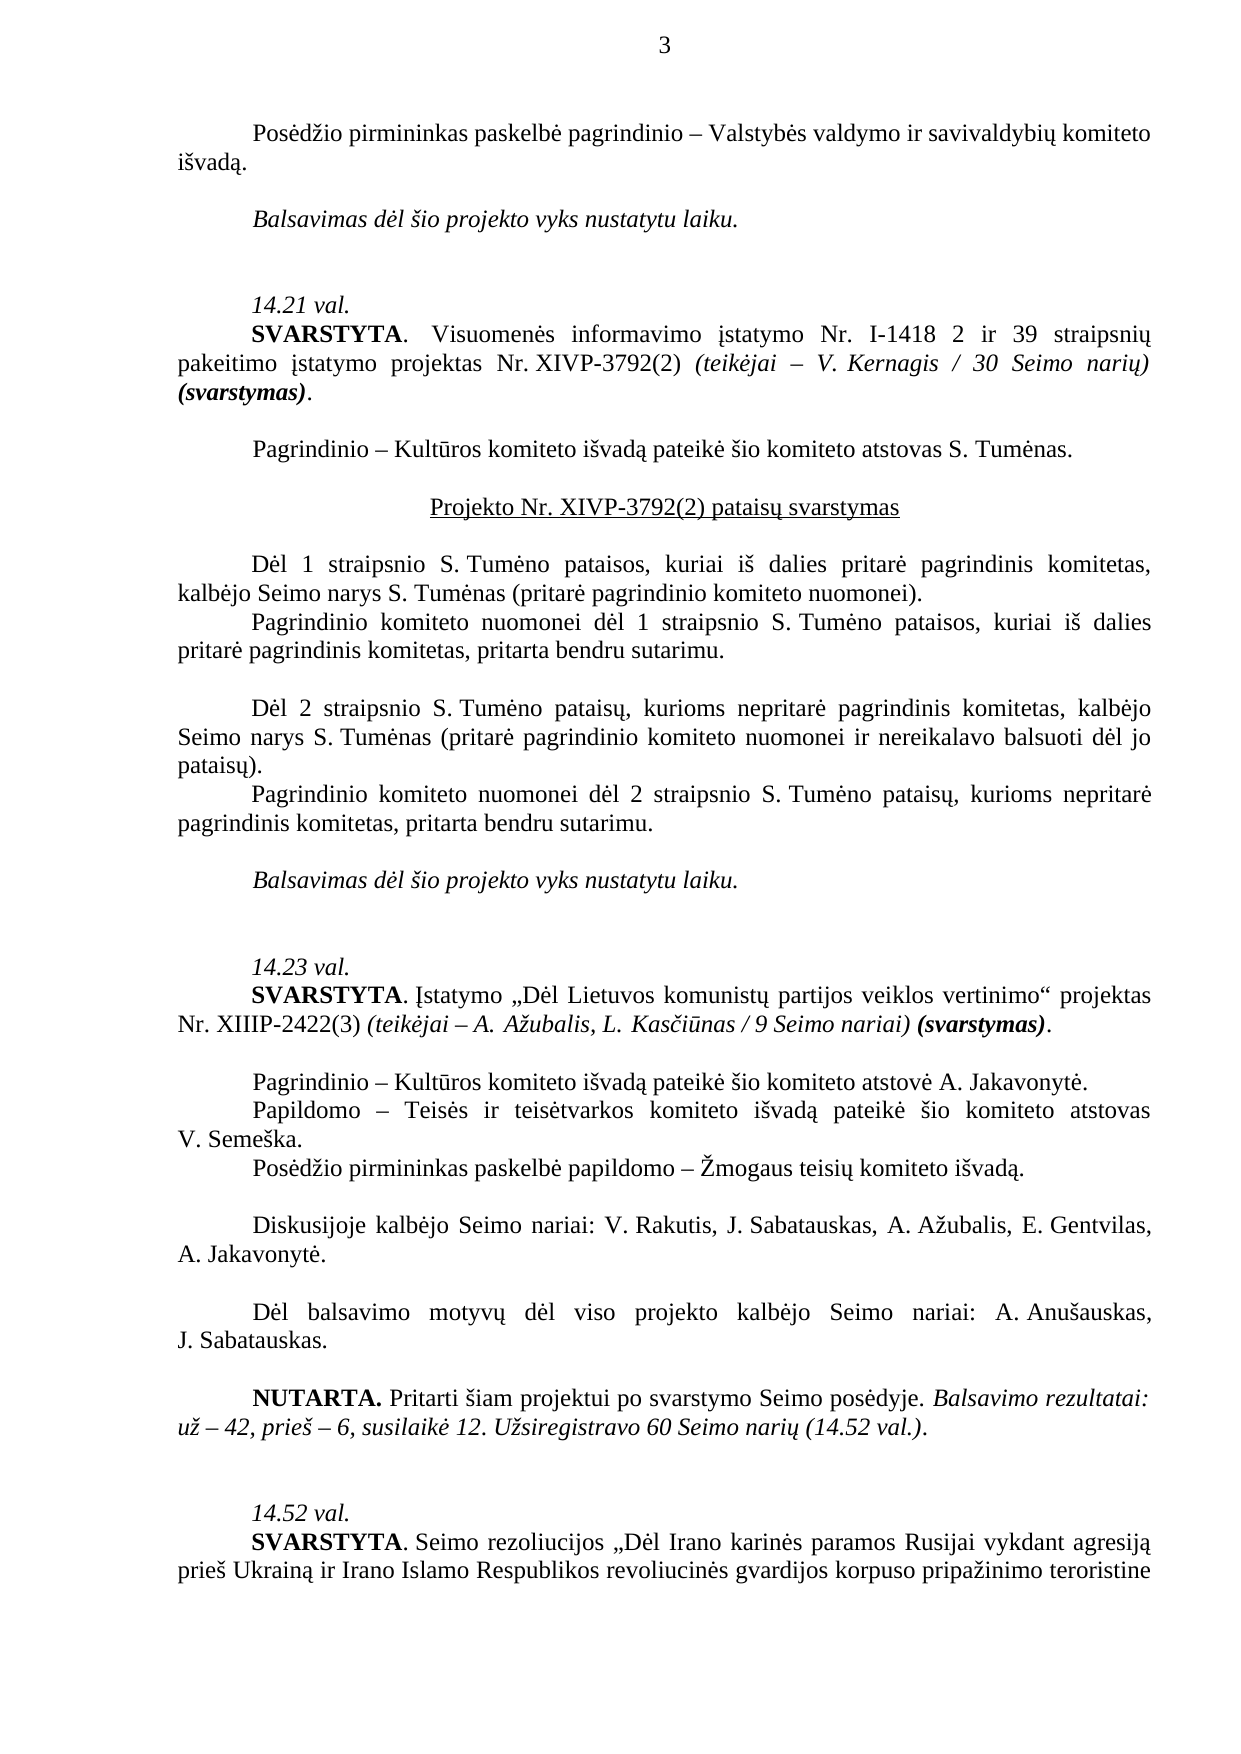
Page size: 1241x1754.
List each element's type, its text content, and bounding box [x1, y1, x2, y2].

text Diskusijoje kalbėjo Seimo nariai: V. Rakutis, J. Sabatauskas, A. Ažubalis, E. Gentvilas, A. Jakavonytė. [177, 1211, 1152, 1268]
text SVARSTYTA. Visuomenės informavimo įstatymo Nr. I-1418 2 ir 39 straipsnių pakeitimo įstatymo projektas Nr. XIVP-3792(2) (teikėjai – V. Kernagis / 30 Seimo narių) (svarstymas). [177, 319, 1152, 406]
text Papildomo – Teisės ir teisėtvarkos komiteto išvadą pateikė šio komiteto atstovas V. Semeška. [177, 1096, 1152, 1153]
text 14.52 val. [177, 1498, 1152, 1527]
text 14.21 val. [177, 291, 1152, 319]
text NUTARTA. Pritarti šiam projektui po svarstymo Seimo posėdyje. Balsavimo rezultatai: už – 42, prieš – 6, susilaikė 12. Užsiregistravo 60 Seimo narių (14.52 val.). [177, 1383, 1152, 1441]
text Pagrindinio – Kultūros komiteto išvadą pateikė šio komiteto atstovas S. Tumėnas. [177, 434, 1152, 463]
text Posėdžio pirmininkas paskelbė papildomo – Žmogaus teisių komiteto išvadą. [177, 1153, 1152, 1182]
text Balsavimas dėl šio projekto vyks nustatytu laiku. [177, 866, 1152, 894]
text SVARSTYTA. Įstatymo „Dėl Lietuvos komunistų partijos veiklos vertinimo“ projektas Nr. XIIIP-2422(3) (teikėjai – A. Ažubalis, L. Kasčiūnas / 9 Seimo nariai) (svarstymas). [177, 981, 1152, 1038]
text Dėl balsavimo motyvų dėl viso projekto kalbėjo Seimo nariai: A. Anušauskas, J. Sabatauskas. [177, 1297, 1152, 1354]
text Pagrindinio komiteto nuomonei dėl 2 straipsnio S. Tumėno pataisų, kurioms nepritarė pagrindinis komitetas, pritarta bendru sutarimu. [177, 779, 1152, 837]
text Pagrindinio – Kultūros komiteto išvadą pateikė šio komiteto atstovė A. Jakavonytė. [177, 1067, 1152, 1096]
text SVARSTYTA. Seimo rezoliucijos „Dėl Irano karinės paramos Rusijai vykdant agresiją prieš Ukrainą ir Irano Islamo Respublikos revoliucinės gvardijos korpuso pripažinimo teroristine [177, 1527, 1152, 1584]
text Posėdžio pirmininkas paskelbė pagrindinio – Valstybės valdymo ir savivaldybių komiteto išvadą. [177, 118, 1152, 176]
text Dėl 1 straipsnio S. Tumėno pataisos, kuriai iš dalies pritarė pagrindinis komitetas, kalbėjo Seimo narys S. Tumėnas (pritarė pagrindinio komiteto nuomonei). [177, 549, 1152, 607]
text Dėl 2 straipsnio S. Tumėno pataisų, kurioms nepritarė pagrindinis komitetas, kalbėjo Seimo narys S. Tumėnas (pritarė pagrindinio komiteto nuomonei ir nereikalavo balsuoti dėl jo pataisų). [177, 693, 1152, 779]
text Balsavimas dėl šio projekto vyks nustatytu laiku. [177, 204, 1152, 233]
subtitle Projekto Nr. XIVP-3792(2) pataisų svarstymas [177, 492, 1152, 521]
text 14.23 val. [177, 952, 1152, 981]
text Pagrindinio komiteto nuomonei dėl 1 straipsnio S. Tumėno pataisos, kuriai iš dalies pritarė pagrindinis komitetas, pritarta bendru sutarimu. [177, 607, 1152, 664]
